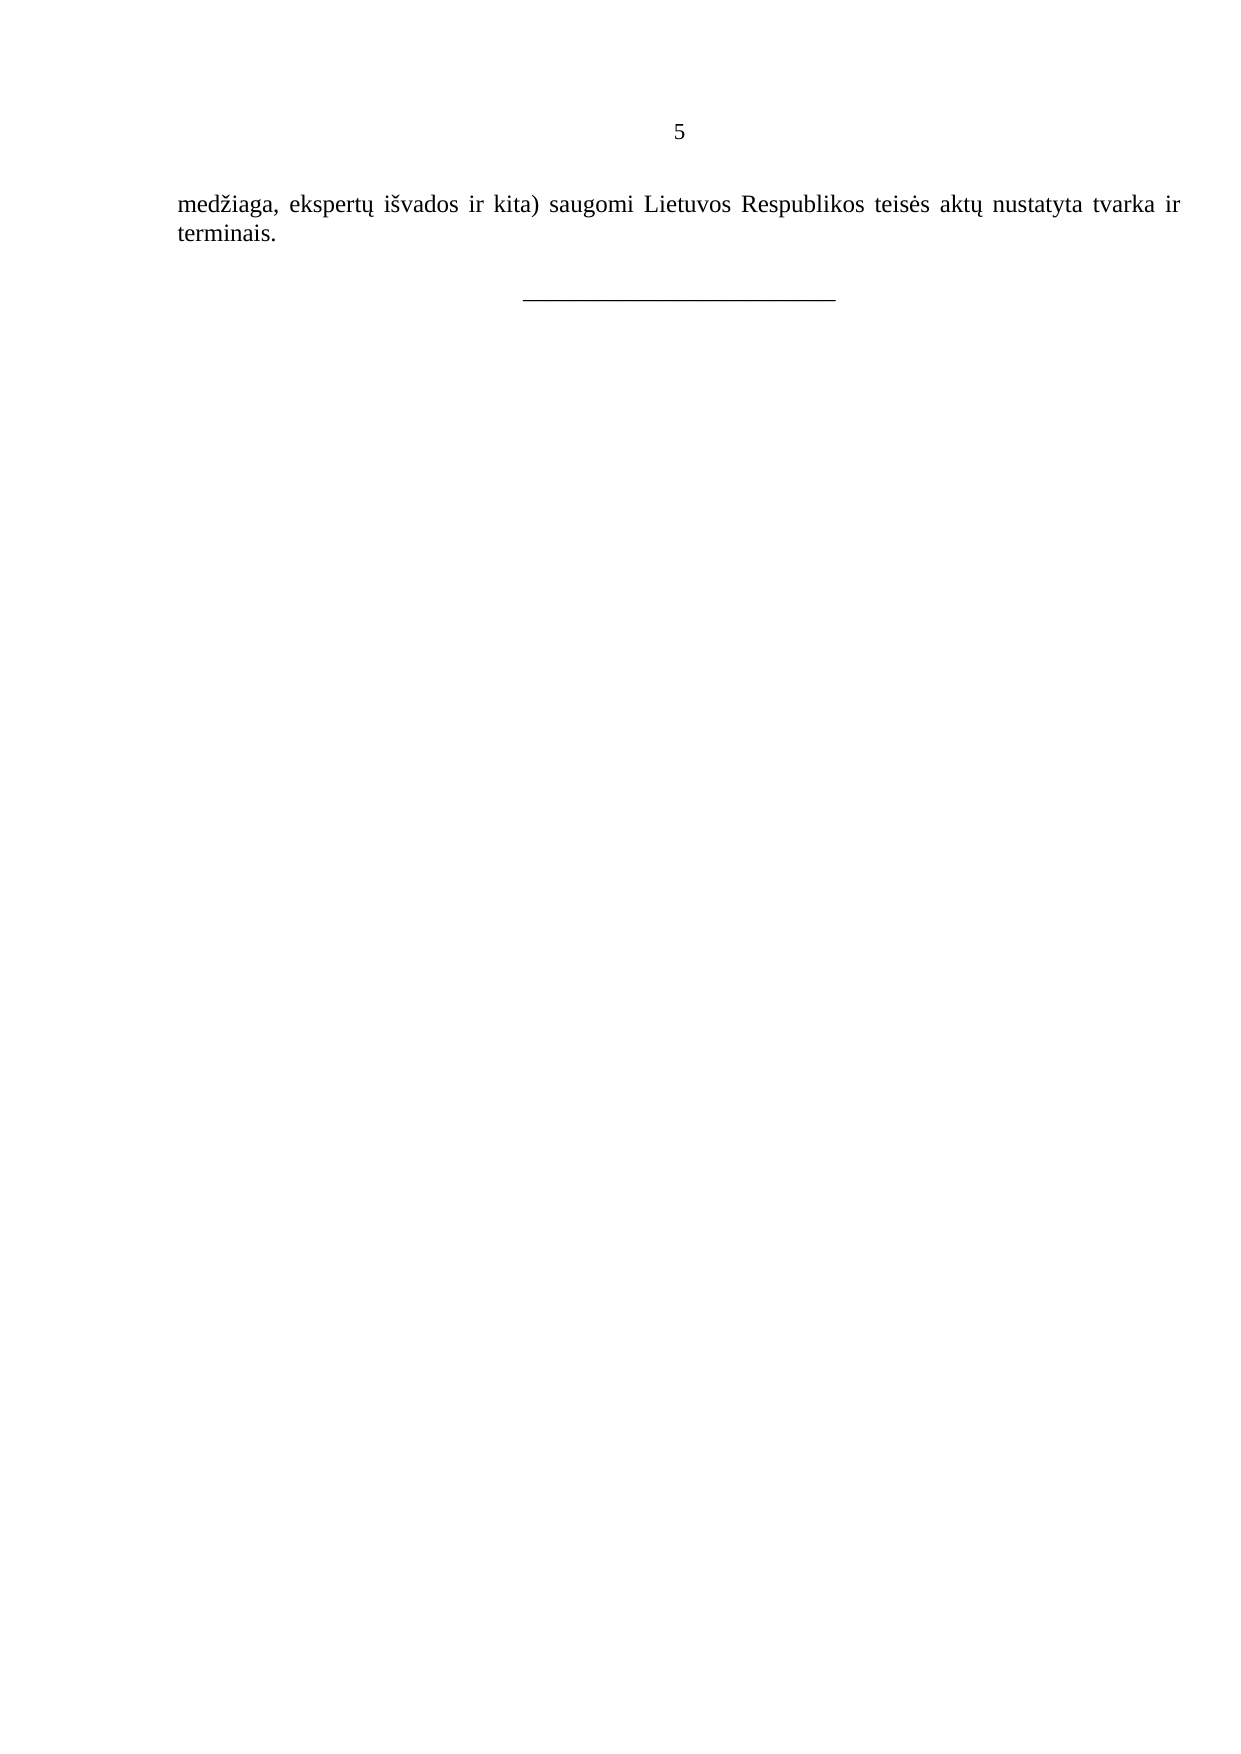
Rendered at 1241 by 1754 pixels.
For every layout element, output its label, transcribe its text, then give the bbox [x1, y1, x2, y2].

text medžiaga, ekspertų išvados ir kita) saugomi Lietuvos Respublikos teisės aktų nustatyta tvarka ir terminais. [177, 189, 1181, 247]
text _________________________ [177, 276, 1181, 304]
